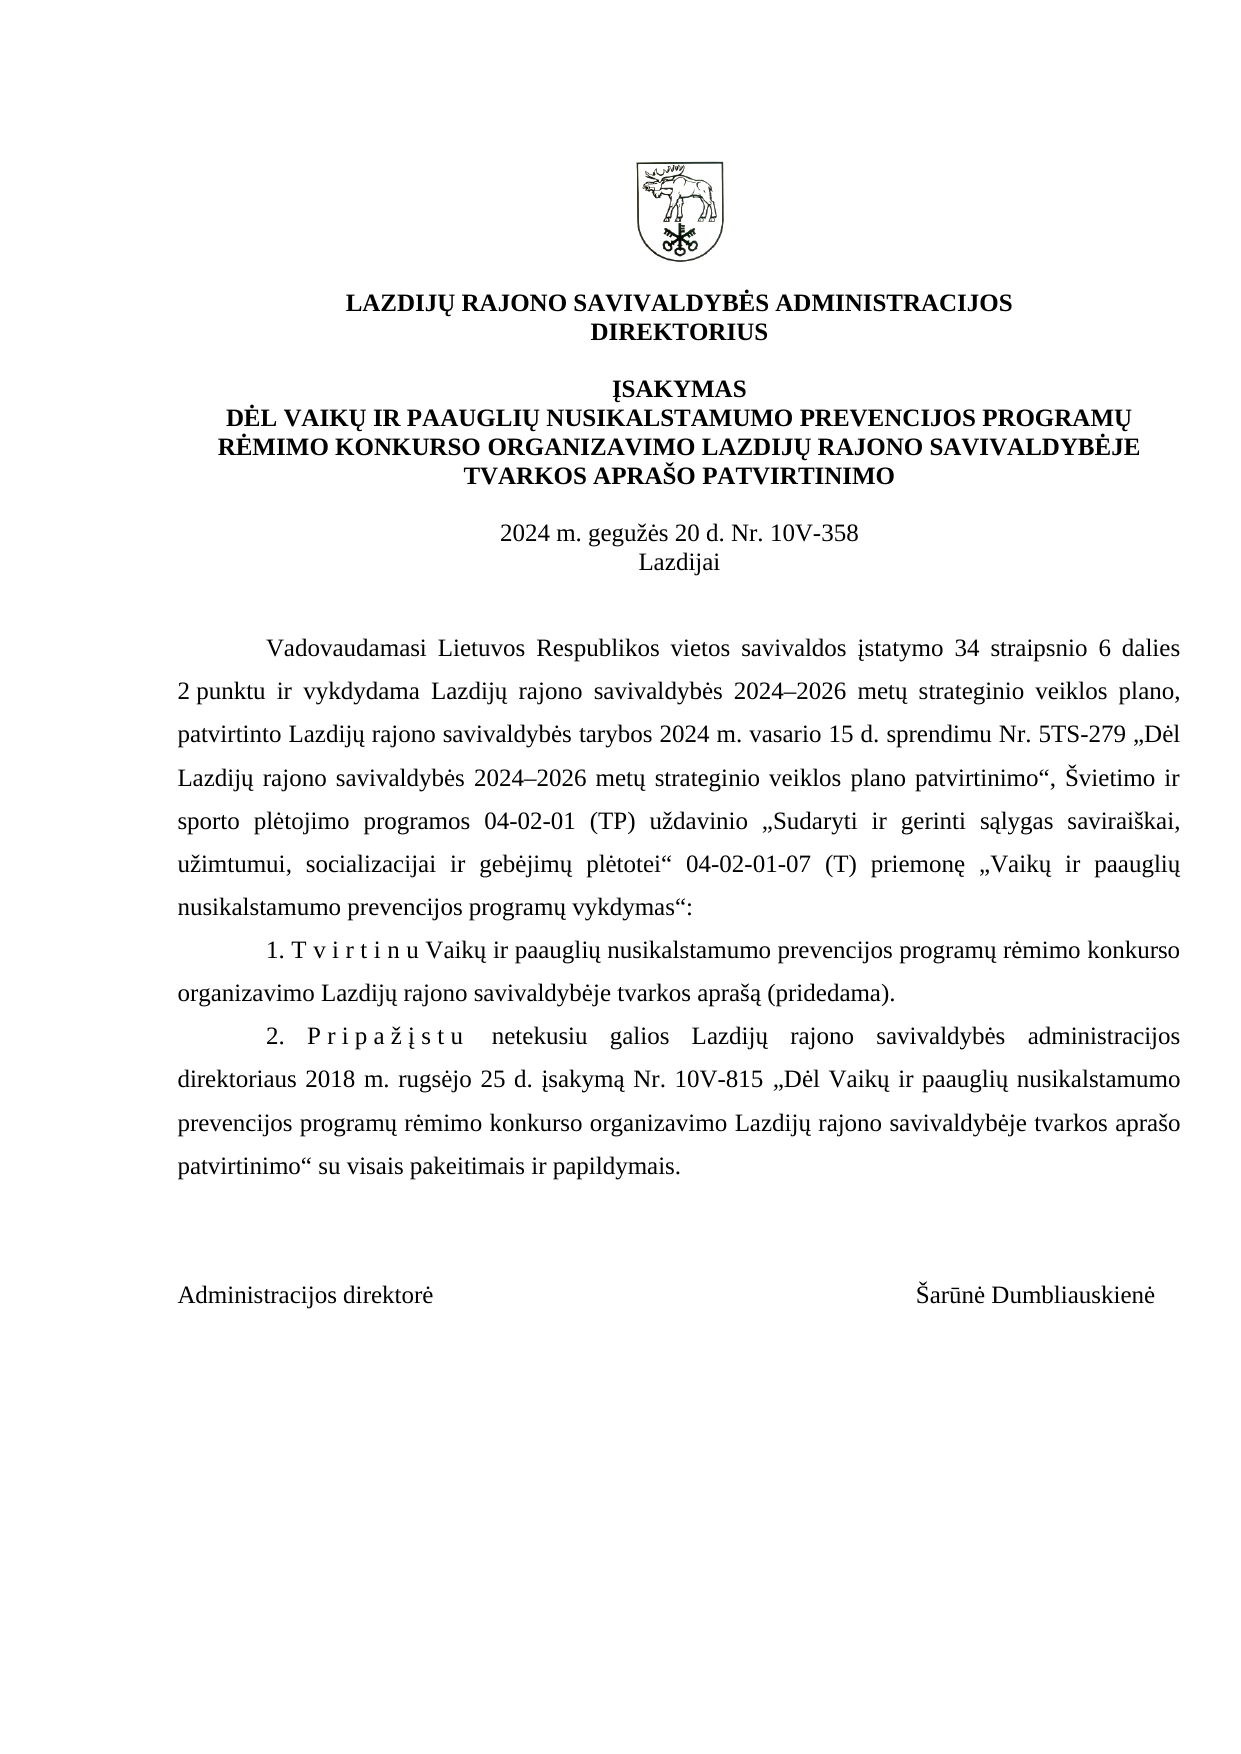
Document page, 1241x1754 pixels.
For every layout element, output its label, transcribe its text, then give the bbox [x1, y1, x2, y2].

text Administracijos direktorė Šarūnė Dumbliauskienė [177, 1280, 1181, 1309]
text Vadovaudamasi Lietuvos Respublikos vietos savivaldos įstatymo 34 straipsnio 6 dalies 2 punktu ir vykdydama Lazdijų rajono savivaldybės 2024–2026 metų strateginio veiklos plano, patvirtinto Lazdijų rajono savivaldybės tarybos 2024 m. vasario 15 d. sprendimu Nr. 5TS-279 „Dėl Lazdijų rajono savivaldybės 2024–2026 metų strateginio veiklos plano patvirtinimo“, Švietimo ir sporto plėtojimo programos 04-02-01 (TP) uždavinio „Sudaryti ir gerinti sąlygas saviraiškai, užimtumui, socializacijai ir gebėjimų plėtotei“ 04-02-01-07 (T) priemonę „Vaikų ir paauglių nusikalstamumo prevencijos programų vykdymas“: [177, 633, 1181, 921]
text ĮSAKYMAS [177, 374, 1181, 403]
text Lazdijai [177, 547, 1181, 576]
text LAZDIJŲ RAJONO SAVIVALDYBĖS ADMINISTRACIJOS [177, 288, 1181, 317]
text DIREKTORIUS [177, 317, 1181, 346]
text 2. Pripažįstu netekusiu galios Lazdijų rajono savivaldybės administracijos direktoriaus 2018 m. rugsėjo 25 d. įsakymą Nr. 10V-815 „Dėl Vaikų ir paauglių nusikalstamumo prevencijos programų rėmimo konkurso organizavimo Lazdijų rajono savivaldybėje tvarkos aprašo patvirtinimo“ su visais pakeitimais ir papildymais. [177, 1021, 1181, 1179]
text 2024 m. gegužės 20 d. Nr. 10V-358 [177, 518, 1181, 547]
text 1. T v i r t i n u Vaikų ir paauglių nusikalstamumo prevencijos programų rėmimo konkurso organizavimo Lazdijų rajono savivaldybėje tvarkos aprašą (pridedama). [177, 935, 1181, 1007]
text DĖL VAIKŲ IR PAAUGLIŲ NUSIKALSTAMUMO PREVENCIJOS PROGRAMŲ RĖMIMO KONKURSO ORGANIZAVIMO LAZDIJŲ RAJONO SAVIVALDYBĖJE TVARKOS APRAŠO PATVIRTINIMO [177, 403, 1181, 489]
